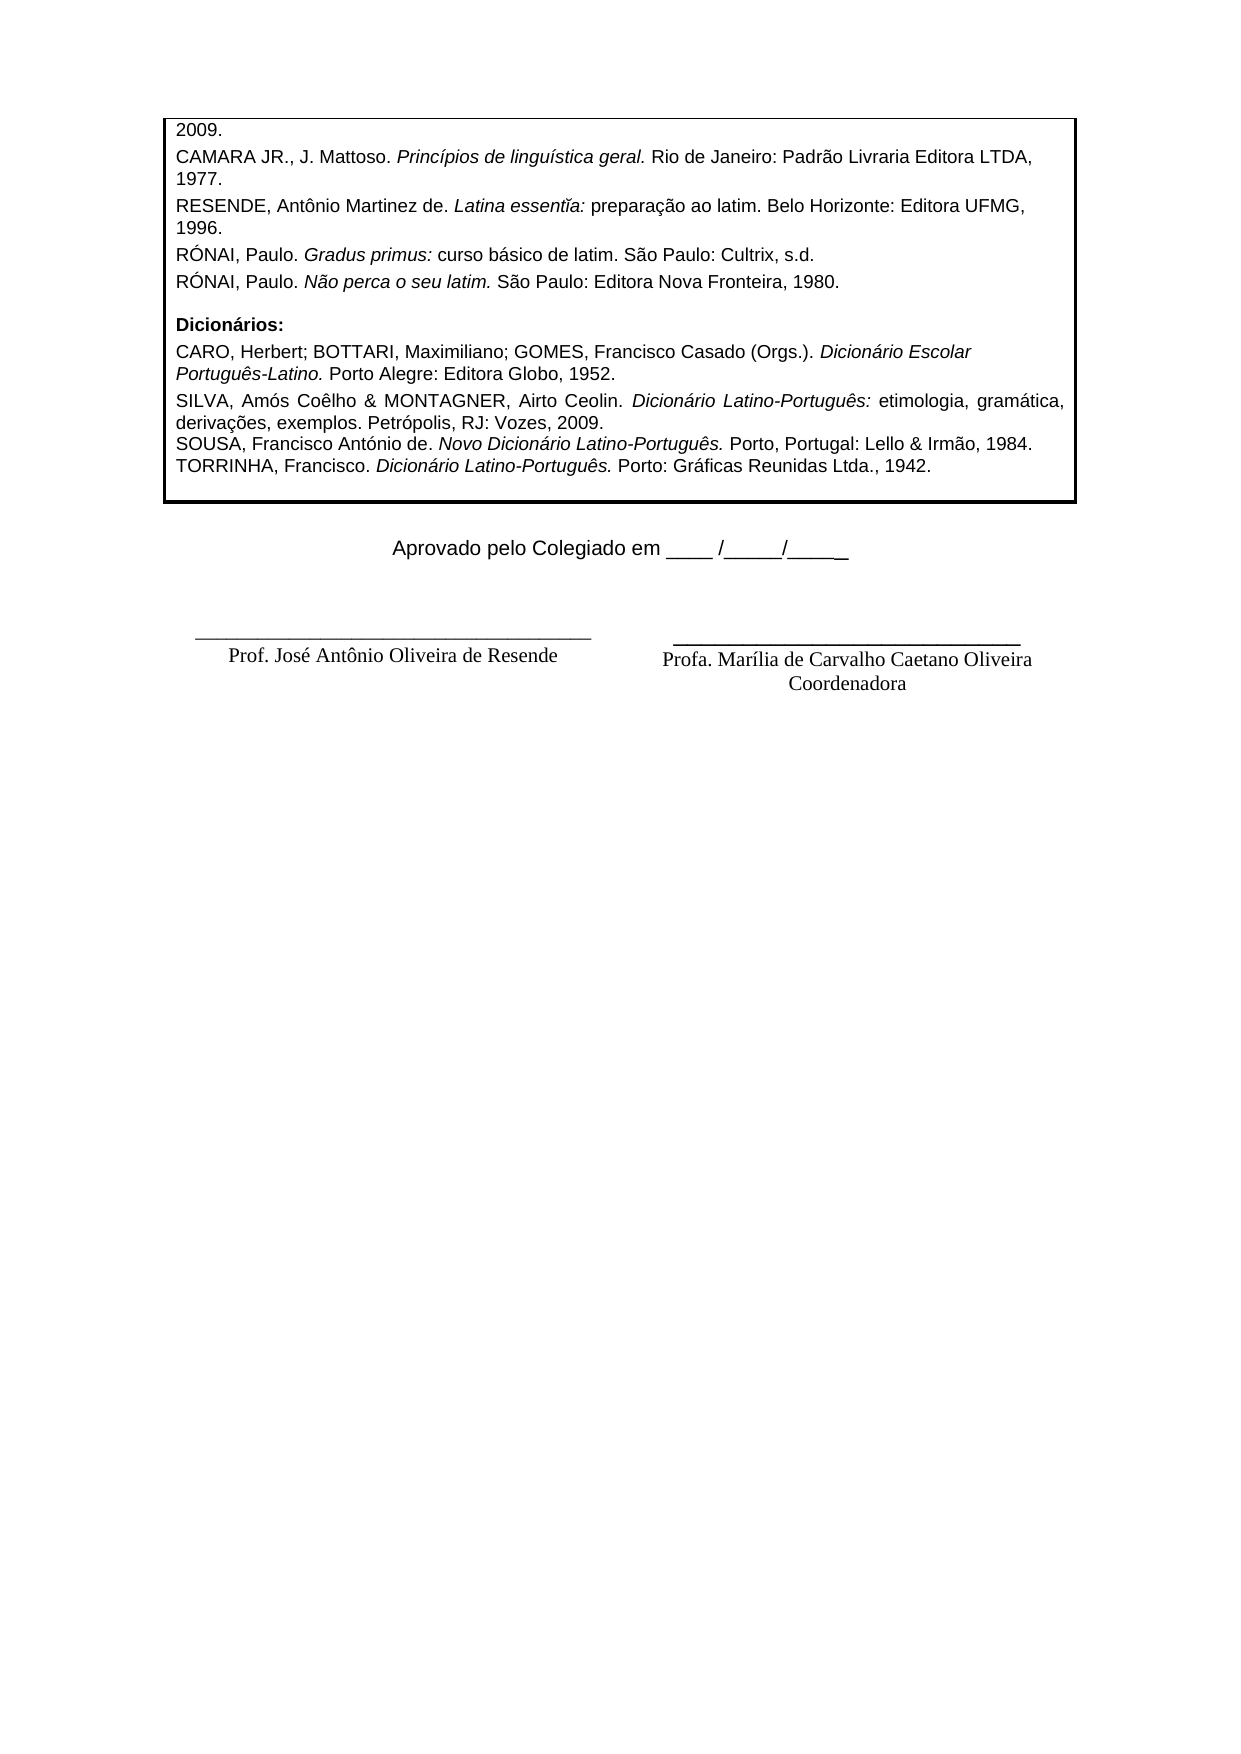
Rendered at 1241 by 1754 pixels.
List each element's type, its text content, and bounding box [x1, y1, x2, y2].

table_header ______________________________________ Prof. José Antônio Oliveira de Resende [166, 561, 620, 695]
text Aprovado pelo Colegiado em ____ /_____/_____ [177, 532, 1063, 561]
table_cell 2009. CAMARA JR., J. Mattoso. Princípios de linguística geral. Rio de Janeiro: Padrão Livraria Editora LTDA, 1977. RESENDE, Antônio Martinez de. Latina essentĭa: preparação ao latim. Belo Horizonte: Editora UFMG, 1996. RÓNAI, Paulo. Gradus primus: curso básico de latim. São Paulo: Cultrix, s.d. RÓNAI, Paulo. Não perca o seu latim. São Paulo: Editora Nova Fronteira, 1980. Dicionários: CARO, Herbert; BOTTARI, Maximiliano; GOMES, Francisco Casado (Orgs.). Dicionário Escolar Português-Latino. Porto Alegre: Editora Globo, 1952. SILVA, Amós Coêlho & MONTAGNER, Airto Ceolin. Dicionário Latino-Português: etimologia, gramática, derivações, exemplos. Petrópolis, RJ: Vozes, 2009. SOUSA, Francisco António de. Novo Dicionário Latino-Português. Porto, Portugal: Lello & Irmão, 1984. TORRINHA, Francisco. Dicionário Latino-Português. Porto: Gráficas Reunidas Ltda., 1942. [166, 119, 1074, 500]
table_header _________________________ Profa. Marília de Carvalho Caetano Oliveira Coordenadora [620, 561, 1074, 695]
